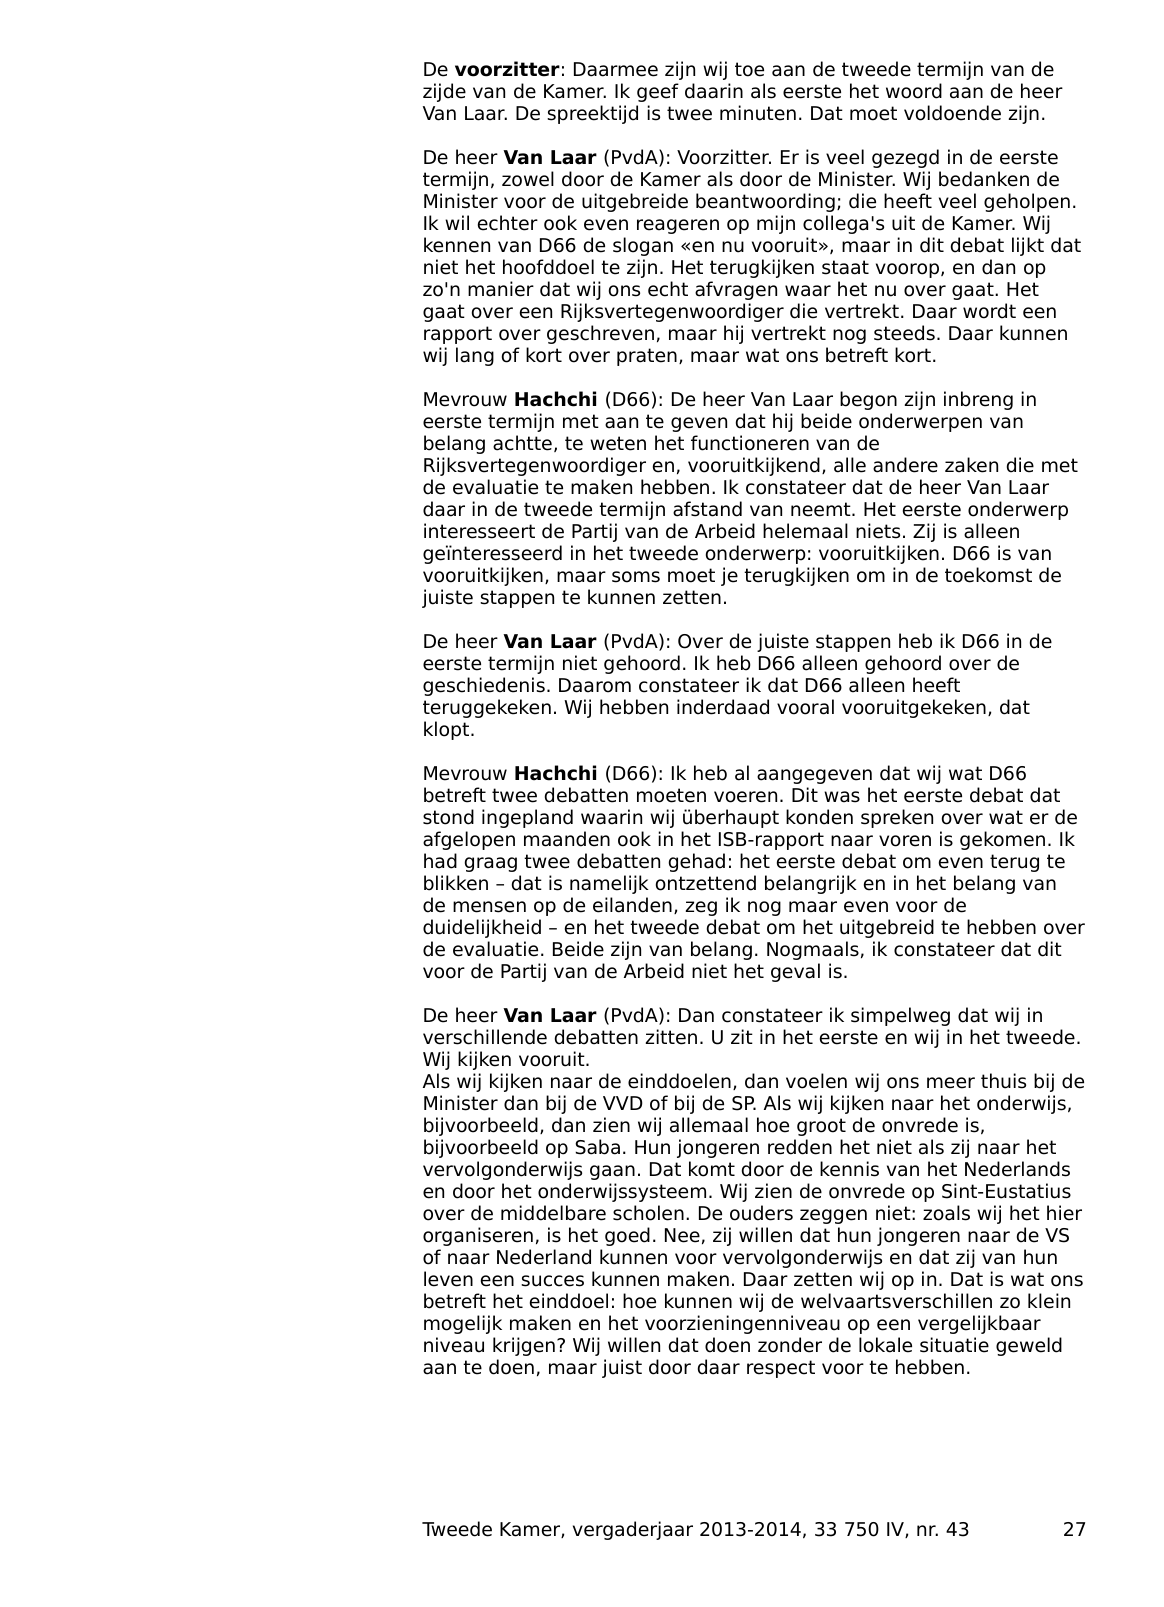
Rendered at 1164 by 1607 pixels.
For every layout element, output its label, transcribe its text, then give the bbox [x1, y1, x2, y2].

text De heer Van Laar (PvdA): Dan constateer ik simpelweg dat wij in verschillende debatten zitten. U zit in het eerste en wij in het tweede. Wij kijken vooruit. [422, 1005, 1087, 1071]
text De heer Van Laar (PvdA): Voorzitter. Er is veel gezegd in de eerste termijn, zowel door de Kamer als door de Minister. Wij bedanken de Minister voor de uitgebreide beantwoording; die heeft veel geholpen. Ik wil echter ook even reageren op mijn collega's uit de Kamer. Wij kennen van D66 de slogan «en nu vooruit», maar in dit debat lijkt dat niet het hoofddoel te zijn. Het terugkijken staat voorop, en dan op zo'n manier dat wij ons echt afvragen waar het nu over gaat. Het gaat over een Rijksvertegenwoordiger die vertrekt. Daar wordt een rapport over geschreven, maar hij vertrekt nog steeds. Daar kunnen wij lang of kort over praten, maar wat ons betreft kort. [422, 147, 1087, 367]
text Als wij kijken naar de einddoelen, dan voelen wij ons meer thuis bij de Minister dan bij de VVD of bij de SP. Als wij kijken naar het onderwijs, bijvoorbeeld, dan zien wij allemaal hoe groot de onvrede is, bijvoorbeeld op Saba. Hun jongeren redden het niet als zij naar het vervolgonderwijs gaan. Dat komt door de kennis van het Nederlands en door het onderwijssysteem. Wij zien de onvrede op Sint-Eustatius over de middelbare scholen. De ouders zeggen niet: zoals wij het hier organiseren, is het goed. Nee, zij willen dat hun jongeren naar de VS of naar Nederland kunnen voor vervolgonderwijs en dat zij van hun leven een succes kunnen maken. Daar zetten wij op in. Dat is wat ons betreft het einddoel: hoe kunnen wij de welvaartsverschillen zo klein mogelijk maken en het voorzieningenniveau op een vergelijkbaar niveau krijgen? Wij willen dat doen zonder de lokale situatie geweld aan te doen, maar juist door daar respect voor te hebben. [422, 1071, 1087, 1379]
text De voorzitter: Daarmee zijn wij toe aan de tweede termijn van de zijde van de Kamer. Ik geef daarin als eerste het woord aan de heer Van Laar. De spreektijd is twee minuten. Dat moet voldoende zijn. [422, 59, 1087, 125]
text Mevrouw Hachchi (D66): Ik heb al aangegeven dat wij wat D66 betreft twee debatten moeten voeren. Dit was het eerste debat dat stond ingepland waarin wij überhaupt konden spreken over wat er de afgelopen maanden ook in het ISB-rapport naar voren is gekomen. Ik had graag twee debatten gehad: het eerste debat om even terug te blikken – dat is namelijk ontzettend belangrijk en in het belang van de mensen op de eilanden, zeg ik nog maar even voor de duidelijkheid – en het tweede debat om het uitgebreid te hebben over de evaluatie. Beide zijn van belang. Nogmaals, ik constateer dat dit voor de Partij van de Arbeid niet het geval is. [422, 763, 1087, 983]
text De heer Van Laar (PvdA): Over de juiste stappen heb ik D66 in de eerste termijn niet gehoord. Ik heb D66 alleen gehoord over de geschiedenis. Daarom constateer ik dat D66 alleen heeft teruggekeken. Wij hebben inderdaad vooral vooruitgekeken, dat klopt. [422, 631, 1087, 741]
text Mevrouw Hachchi (D66): De heer Van Laar begon zijn inbreng in eerste termijn met aan te geven dat hij beide onderwerpen van belang achtte, te weten het functioneren van de Rijksvertegenwoordiger en, vooruitkijkend, alle andere zaken die met de evaluatie te maken hebben. Ik constateer dat de heer Van Laar daar in de tweede termijn afstand van neemt. Het eerste onderwerp interesseert de Partij van de Arbeid helemaal niets. Zij is alleen geïnteresseerd in het tweede onderwerp: vooruitkijken. D66 is van vooruitkijken, maar soms moet je terugkijken om in de toekomst de juiste stappen te kunnen zetten. [422, 389, 1087, 609]
